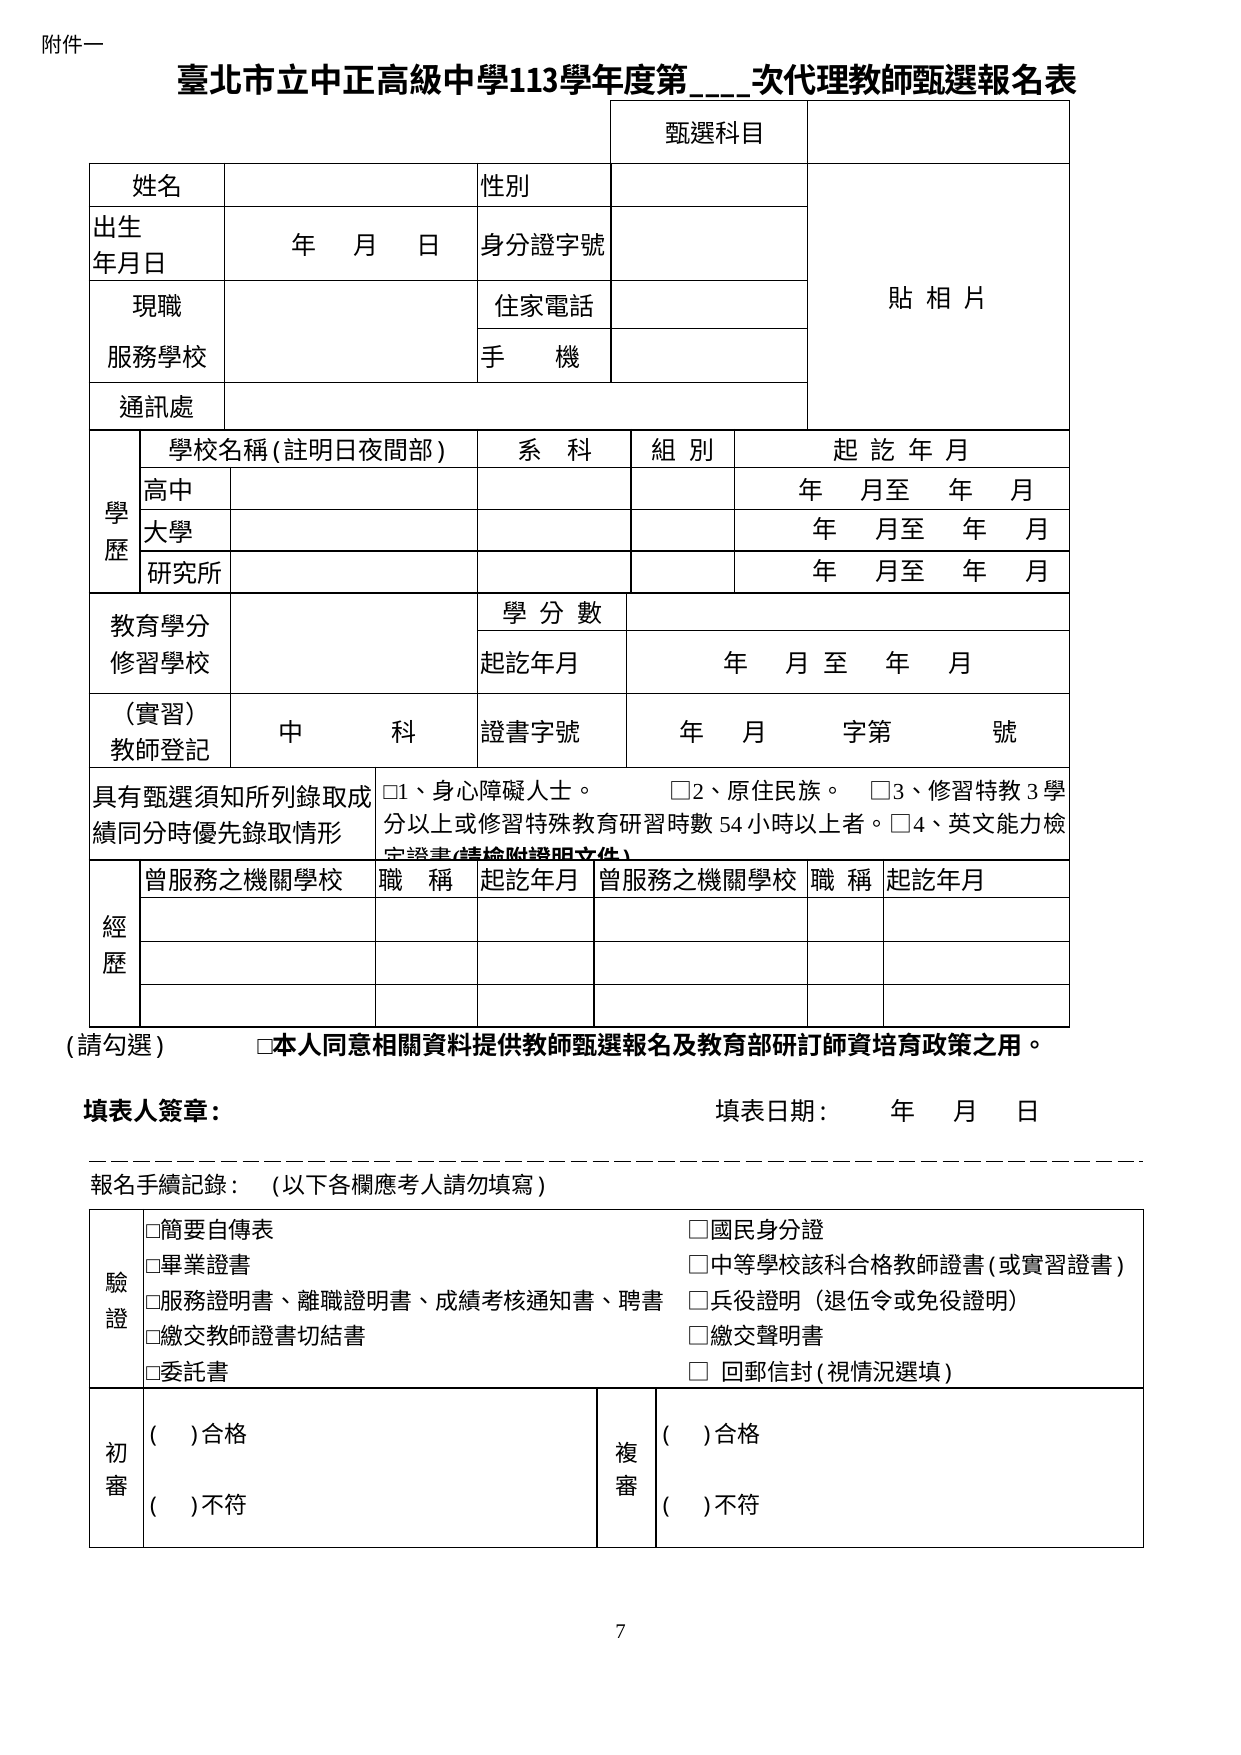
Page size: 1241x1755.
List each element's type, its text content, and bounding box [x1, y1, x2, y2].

table_cell 研究所 [141, 552, 230, 592]
table_cell （實習） 教師登記 [90, 694, 230, 767]
table_cell [141, 898, 375, 941]
table_cell 大學 [141, 510, 230, 550]
table_cell [231, 468, 477, 508]
table_cell 中 科 [231, 694, 477, 767]
table_cell 組 別 [632, 431, 734, 467]
table_cell [478, 552, 630, 592]
table_cell [225, 164, 477, 206]
table_cell 高中 [141, 468, 230, 508]
table_cell [225, 281, 477, 381]
table_cell [808, 898, 883, 941]
table_cell [627, 594, 1069, 630]
table_cell [478, 942, 593, 984]
text (請勾選) □本人同意相關資料提供教師甄選報名及教育部研訂師資培育政策之用。 [62, 1027, 1178, 1061]
table_cell [612, 329, 807, 381]
table_cell 性別 [478, 164, 610, 206]
table_cell 職 稱 [808, 861, 883, 897]
table_cell 學歷 [90, 467, 139, 592]
table_cell 學 分 數 [478, 594, 626, 630]
table_cell [478, 468, 630, 508]
table_cell [231, 552, 477, 592]
table_cell [632, 468, 734, 508]
table_cell [595, 898, 807, 941]
table_cell □簡要自傳表 □國民身分證 □畢業證書 □中等學校該科合格教師證書(或實習證書) □服務證明書、離職證明書、成績考核通知書、聘書 □兵役證明（退伍令或免役證明） □繳交教師證書切結書 □繳交聲明書 □委託書 □ 回郵信封(視情況選填) [144, 1210, 1143, 1387]
table_cell 起訖年月 [478, 631, 626, 692]
text 臺北市立中正高級中學113學年度第____次代理教師甄選報名表 [75, 59, 1178, 100]
table_cell [612, 281, 807, 328]
table_cell 年 月 字第 號 [627, 694, 1069, 767]
table_cell [90, 431, 139, 467]
table_cell [595, 942, 807, 984]
table_cell 年 月 日 [225, 207, 477, 280]
table_cell 服務學校 [90, 328, 224, 381]
table_cell [632, 552, 734, 592]
table_header [89, 100, 610, 163]
table_cell [884, 942, 1069, 984]
table_cell [632, 510, 734, 550]
table_cell 證書字號 [478, 694, 626, 767]
table_cell 複審 [598, 1389, 655, 1547]
table_cell 起 訖 年 月 [735, 431, 1069, 467]
table_cell 住家電話 [478, 281, 610, 328]
table_cell □1、身心障礙人士。 □2、原住民族。 □3、修習特教3學分以上或修習特殊教育研習時數54小時以上者。□4、英文能力檢定證書(請檢附證明文件) [376, 768, 1069, 859]
table_cell 職 稱 [376, 861, 477, 897]
table_cell [808, 985, 883, 1026]
table_cell [231, 510, 477, 550]
table_cell 年 月至 年 月 [735, 468, 1069, 508]
table_cell [231, 594, 477, 692]
table_cell 通訊處 [90, 383, 224, 429]
table_cell [595, 985, 807, 1026]
table_cell 現職 [90, 281, 224, 328]
table_cell [478, 898, 593, 941]
table_cell 具有甄選須知所列錄取成績同分時優先錄取情形 [90, 768, 375, 859]
table_header 甄選科目 [611, 101, 807, 163]
table_cell 驗證 [90, 1210, 143, 1387]
table_cell [376, 898, 477, 941]
table_cell [612, 207, 807, 280]
table_cell [141, 985, 375, 1026]
table_cell [884, 985, 1069, 1026]
table_cell 系 科 [478, 431, 630, 467]
table_cell [612, 164, 807, 206]
table_cell 姓名 [90, 164, 224, 206]
table_cell 身分證字號 [478, 207, 610, 280]
table_cell 學校名稱(註明日夜間部) [141, 431, 477, 467]
table_cell 曾服務之機關學校 [595, 861, 807, 897]
table_header 報名手續記錄: (以下各欄應考人請勿填寫) [89, 1161, 1143, 1209]
table_cell 出生 年月日 [90, 207, 224, 280]
table_cell 手 機 [478, 329, 610, 381]
table_cell ( )合格 ( )不符 [144, 1389, 596, 1547]
table_cell 年 月至 年 月 [735, 510, 1069, 550]
table_cell 起訖年月 [478, 861, 593, 897]
table_cell [376, 985, 477, 1026]
table_cell 年 月 至 年 月 [627, 631, 1069, 692]
table_cell 經 歷 [90, 861, 139, 1026]
table_cell [884, 898, 1069, 941]
table_cell 初審 [90, 1389, 143, 1547]
table_header [808, 101, 1069, 163]
table_cell 曾服務之機關學校 [141, 861, 375, 897]
table_cell ( )合格 ( )不符 [657, 1389, 1143, 1547]
table_cell 年 月至 年 月 [735, 552, 1069, 592]
table_cell [225, 383, 807, 429]
text 附件一 [42, 28, 1199, 59]
table_cell [808, 942, 883, 984]
table_cell [478, 985, 593, 1026]
table_cell [141, 942, 375, 984]
table_cell [478, 510, 630, 550]
table_cell 貼 相 片 [808, 164, 1069, 429]
table_cell [376, 942, 477, 984]
table_cell 教育學分 修習學校 [90, 594, 230, 692]
text 填表人簽章: 填表日期: 年 月 日 [62, 1094, 1178, 1127]
table_cell 起訖年月 [884, 861, 1069, 897]
